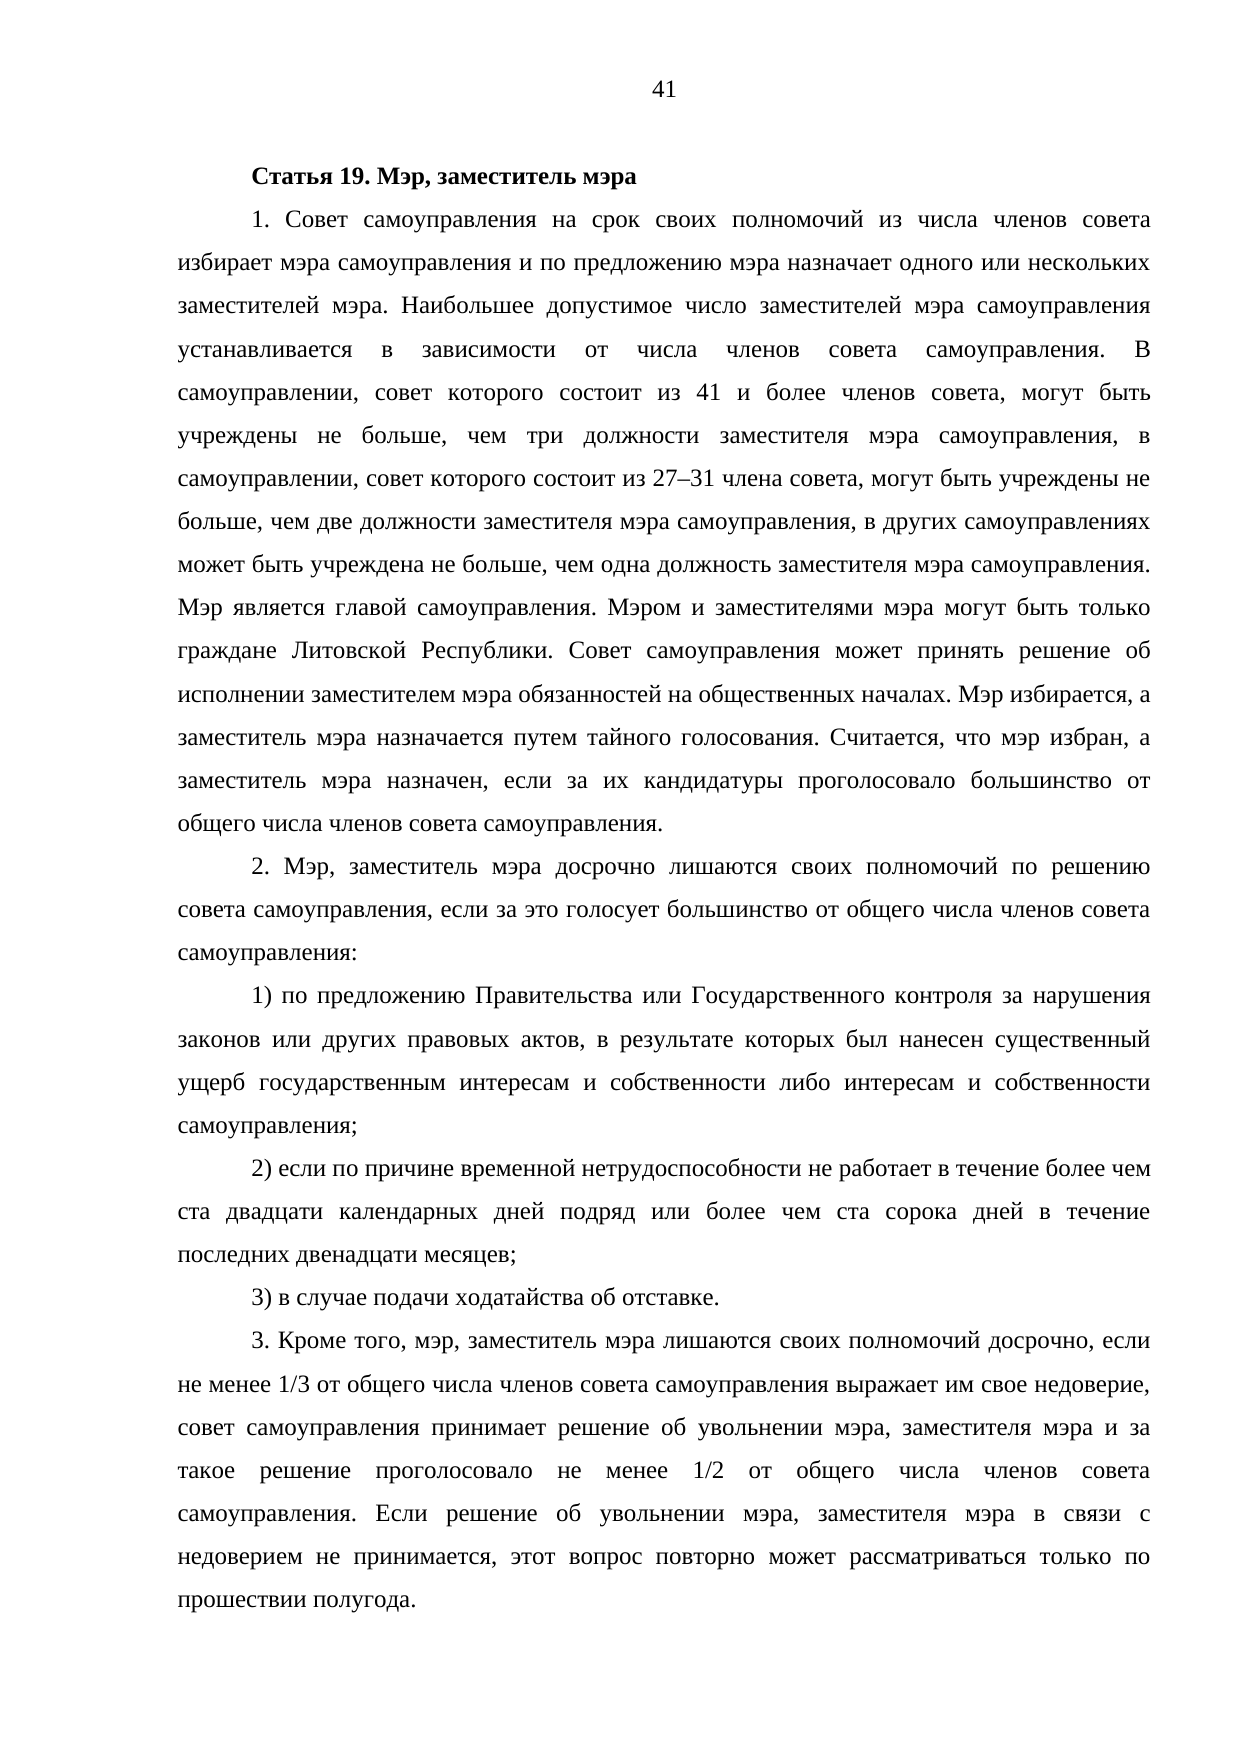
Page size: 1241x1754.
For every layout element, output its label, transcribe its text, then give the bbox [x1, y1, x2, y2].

text 3. Кроме того, мэр, заместитель мэра лишаются своих полномочий досрочно, если не менее 1/3 от общего числа членов совета самоуправления выражает им свое недоверие, совет самоуправления принимает решение об увольнении мэра, заместителя мэра и за такое решение проголосовало не менее 1/2 от общего числа членов совета самоуправления. Если решение об увольнении мэра, заместителя мэра в связи с недоверием не принимается, этот вопрос повторно может рассматриваться только по прошествии полугода. [177, 1326, 1152, 1613]
text 2. Мэр, заместитель мэра досрочно лишаются своих полномочий по решению совета самоуправления, если за это голосует большинство от общего числа членов совета самоуправления: [177, 851, 1152, 966]
text 1. Совет самоуправления на срок своих полномочий из числа членов совета избирает мэра самоуправления и по предложению мэра назначает одного или нескольких заместителей мэра. Наибольшее допустимое число заместителей мэра самоуправления устанавливается в зависимости от числа членов совета самоуправления. В самоуправлении, совет которого состоит из 41 и более членов совета, могут быть учреждены не больше, чем три должности заместителя мэра самоуправления, в самоуправлении, совет которого состоит из 27–31 члена совета, могут быть учреждены не больше, чем две должности заместителя мэра самоуправления, в других самоуправлениях может быть учреждена не больше, чем одна должность заместителя мэра самоуправления. Мэр является главой самоуправления. Мэром и заместителями мэра могут быть только граждане Литовской Республики. Совет самоуправления может принять решение об исполнении заместителем мэра обязанностей на общественных началах. Мэр избирается, а заместитель мэра назначается путем тайного голосования. Считается, что мэр избран, а заместитель мэра назначен, если за их кандидатуры проголосовало большинство от общего числа членов совета самоуправления. [177, 204, 1152, 837]
text 2) если по причине временной нетрудоспособности не работает в течение более чем ста двадцати календарных дней подряд или более чем ста сорока дней в течение последних двенадцати месяцев; [177, 1153, 1152, 1268]
text 1) по предложению Правительства или Государственного контроля за нарушения законов или других правовых актов, в результате которых был нанесен существенный ущерб государственным интересам и собственности либо интересам и собственности самоуправления; [177, 981, 1152, 1139]
text 3) в случае подачи ходатайства об отставке. [177, 1282, 1152, 1311]
text Статья 19. Мэр, заместитель мэра [177, 161, 1152, 190]
